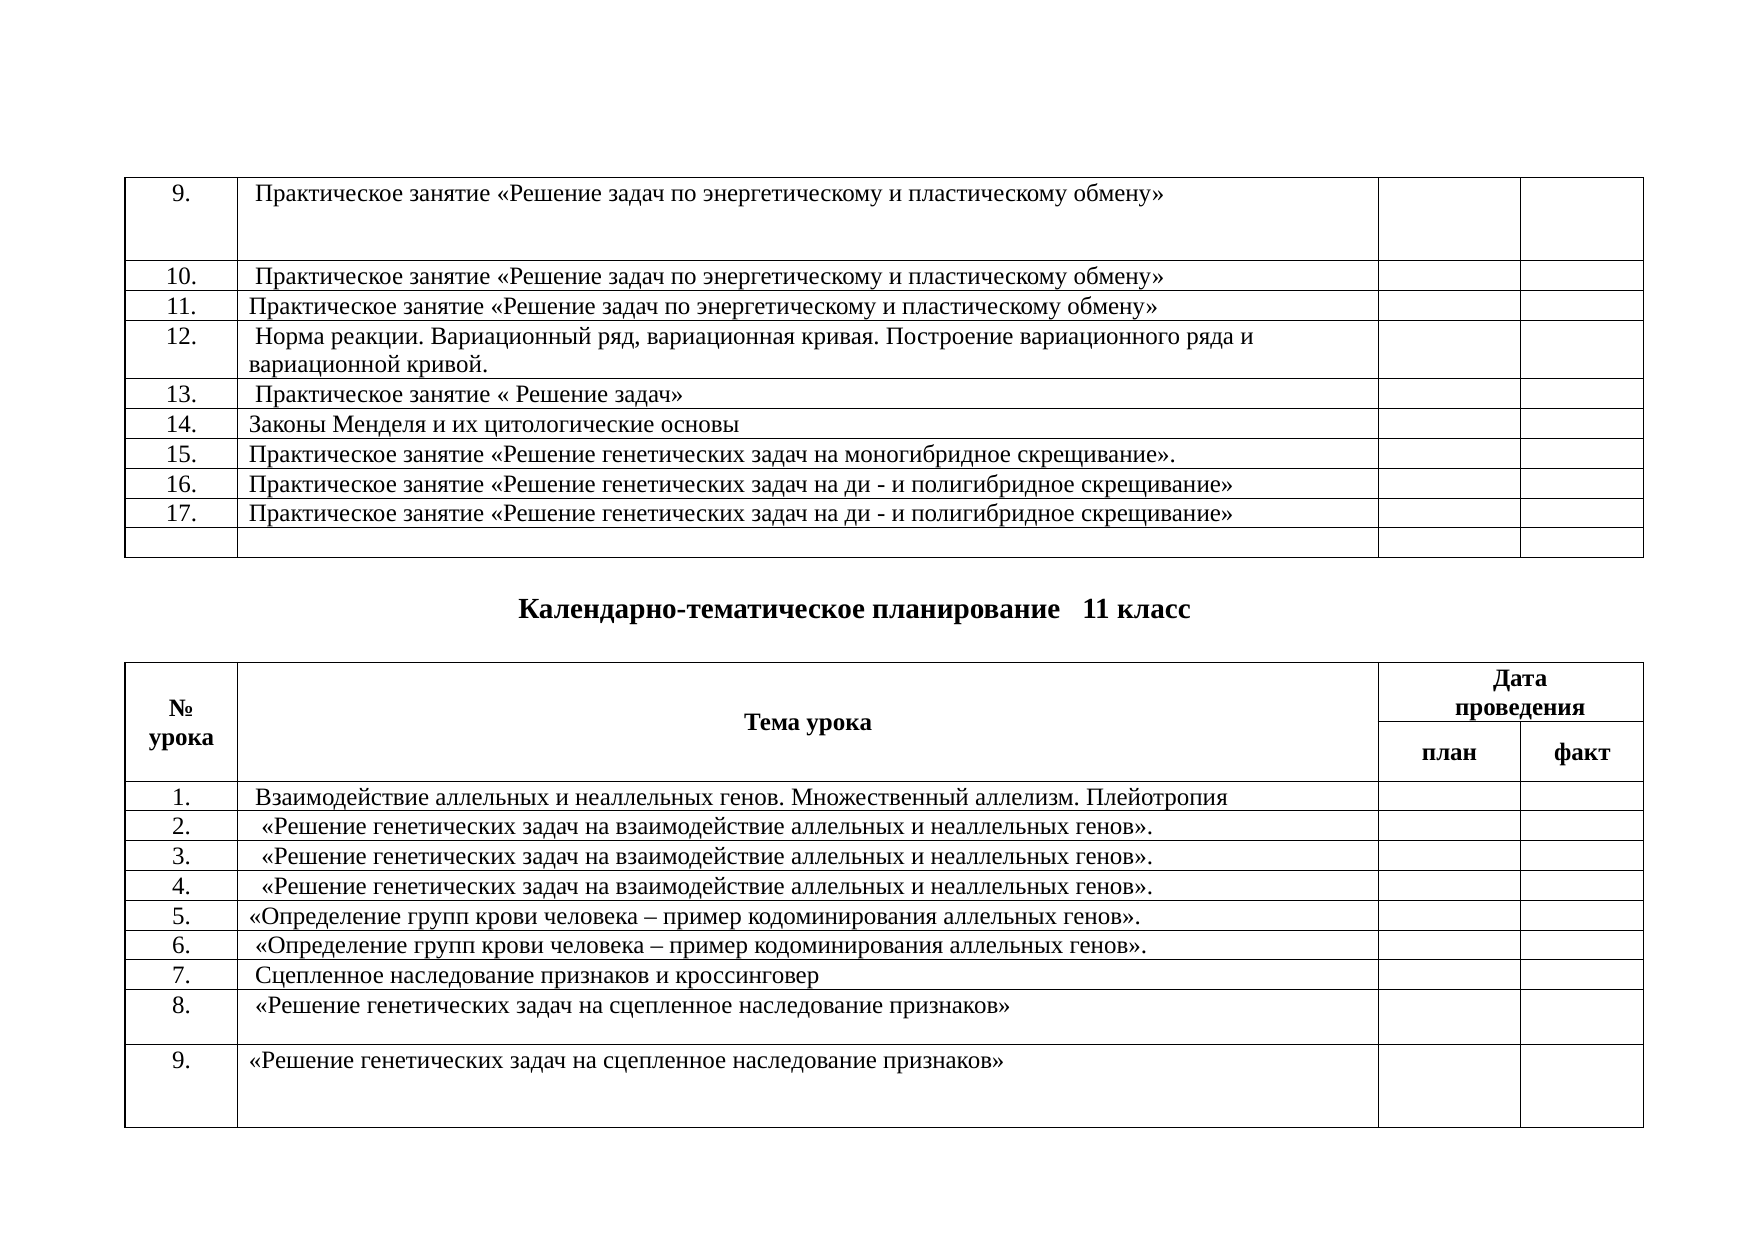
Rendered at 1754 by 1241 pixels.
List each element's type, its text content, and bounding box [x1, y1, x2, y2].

table_cell 6. [126, 931, 237, 959]
table_header Тема урока [238, 663, 1378, 781]
table_cell [1379, 261, 1520, 290]
table_cell [1379, 528, 1520, 557]
table_cell 12. [126, 321, 237, 378]
table_cell Сцепленное наследование признаков и кроссинговер [238, 960, 1378, 989]
table_cell 9. [126, 1045, 237, 1127]
table_cell [1379, 811, 1520, 840]
table_cell [1521, 469, 1643, 497]
table_cell 3. [126, 841, 237, 870]
table_cell Взаимодействие аллельных и неаллельных генов. Множественный аллелизм. Плейотропия [238, 782, 1378, 810]
table_cell «Решение генетических задач на сцепленное наследование признаков» [238, 1045, 1378, 1127]
table_cell [1379, 291, 1520, 320]
table_cell [1521, 528, 1643, 557]
table_cell 5. [126, 901, 237, 929]
table_cell [1379, 931, 1520, 959]
table_cell 4. [126, 871, 237, 900]
table_cell Практическое занятие «Решение генетических задач на ди - и полигибридное скрещивание» [238, 499, 1378, 527]
table_cell Законы Менделя и их цитологические основы [238, 409, 1378, 438]
table_cell [1379, 960, 1520, 989]
table_cell [1521, 409, 1643, 438]
table_cell «Решение генетических задач на взаимодействие аллельных и неаллельных генов». [238, 841, 1378, 870]
table_cell 8. [126, 990, 237, 1044]
table_cell [1379, 990, 1520, 1044]
table_cell Практическое занятие «Решение задач по энергетическому и пластическому обмену» [238, 261, 1378, 290]
table_cell 15. [126, 439, 237, 468]
table_cell 2. [126, 811, 237, 840]
table_cell [1521, 811, 1643, 840]
table_cell [1379, 782, 1520, 810]
table_cell [1379, 1045, 1520, 1127]
table_cell [1521, 261, 1643, 290]
table_header Дата проведения [1379, 663, 1643, 721]
table_cell Практическое занятие « Решение задач» [238, 379, 1378, 408]
table_cell «Решение генетических задач на взаимодействие аллельных и неаллельных генов». [238, 871, 1378, 900]
table_cell «Определение групп крови человека – пример кодоминирования аллельных генов». [238, 931, 1378, 959]
table_cell 11. [126, 291, 237, 320]
table_cell 13. [126, 379, 237, 408]
table_cell [238, 528, 1378, 557]
table_cell [1521, 291, 1643, 320]
table_cell 7. [126, 960, 237, 989]
table_cell [1521, 960, 1643, 989]
table_header № урока [126, 663, 237, 781]
table_cell Норма реакции. Вариационный ряд, вариационная кривая. Построение вариационного ряда и вариационной кривой. [238, 321, 1378, 378]
table_cell [1521, 499, 1643, 527]
table_cell [1379, 409, 1520, 438]
table_cell Практическое занятие «Решение генетических задач на моногибридное скрещивание». [238, 439, 1378, 468]
table_cell 17. [126, 499, 237, 527]
table_cell 16. [126, 469, 237, 497]
table_cell [1379, 499, 1520, 527]
table_cell [1379, 841, 1520, 870]
table_cell 14. [126, 409, 237, 438]
table_cell [1379, 871, 1520, 900]
table_cell Практическое занятие «Решение генетических задач на ди - и полигибридное скрещивание» [238, 469, 1378, 497]
table_cell [1379, 901, 1520, 929]
table_cell [1379, 321, 1520, 378]
table_cell [1521, 379, 1643, 408]
table_cell 1. [126, 782, 237, 810]
table_cell [1379, 439, 1520, 468]
table_cell Практическое занятие «Решение задач по энергетическому и пластическому обмену» [238, 178, 1378, 260]
text Календарно-тематическое планирование 11 класс [118, 591, 1636, 624]
table_cell Практическое занятие «Решение задач по энергетическому и пластическому обмену» [238, 291, 1378, 320]
table_cell [1521, 841, 1643, 870]
table_cell [1521, 178, 1643, 260]
table_cell [1379, 379, 1520, 408]
table_cell [1521, 931, 1643, 959]
table_cell 10. [126, 261, 237, 290]
table_cell [1379, 469, 1520, 497]
table_cell [1521, 321, 1643, 378]
table_cell факт [1521, 722, 1643, 781]
table_cell [126, 528, 237, 557]
table_cell [1379, 178, 1520, 260]
table_cell «Решение генетических задач на сцепленное наследование признаков» [238, 990, 1378, 1044]
table_cell «Решение генетических задач на взаимодействие аллельных и неаллельных генов». [238, 811, 1378, 840]
table_cell план [1379, 722, 1520, 781]
table_cell [1521, 990, 1643, 1044]
table_cell 9. [126, 178, 237, 260]
table_cell [1521, 1045, 1643, 1127]
table_cell [1521, 439, 1643, 468]
table_cell [1521, 901, 1643, 929]
table_cell «Определение групп крови человека – пример кодоминирования аллельных генов». [238, 901, 1378, 929]
table_cell [1521, 871, 1643, 900]
table_cell [1521, 782, 1643, 810]
